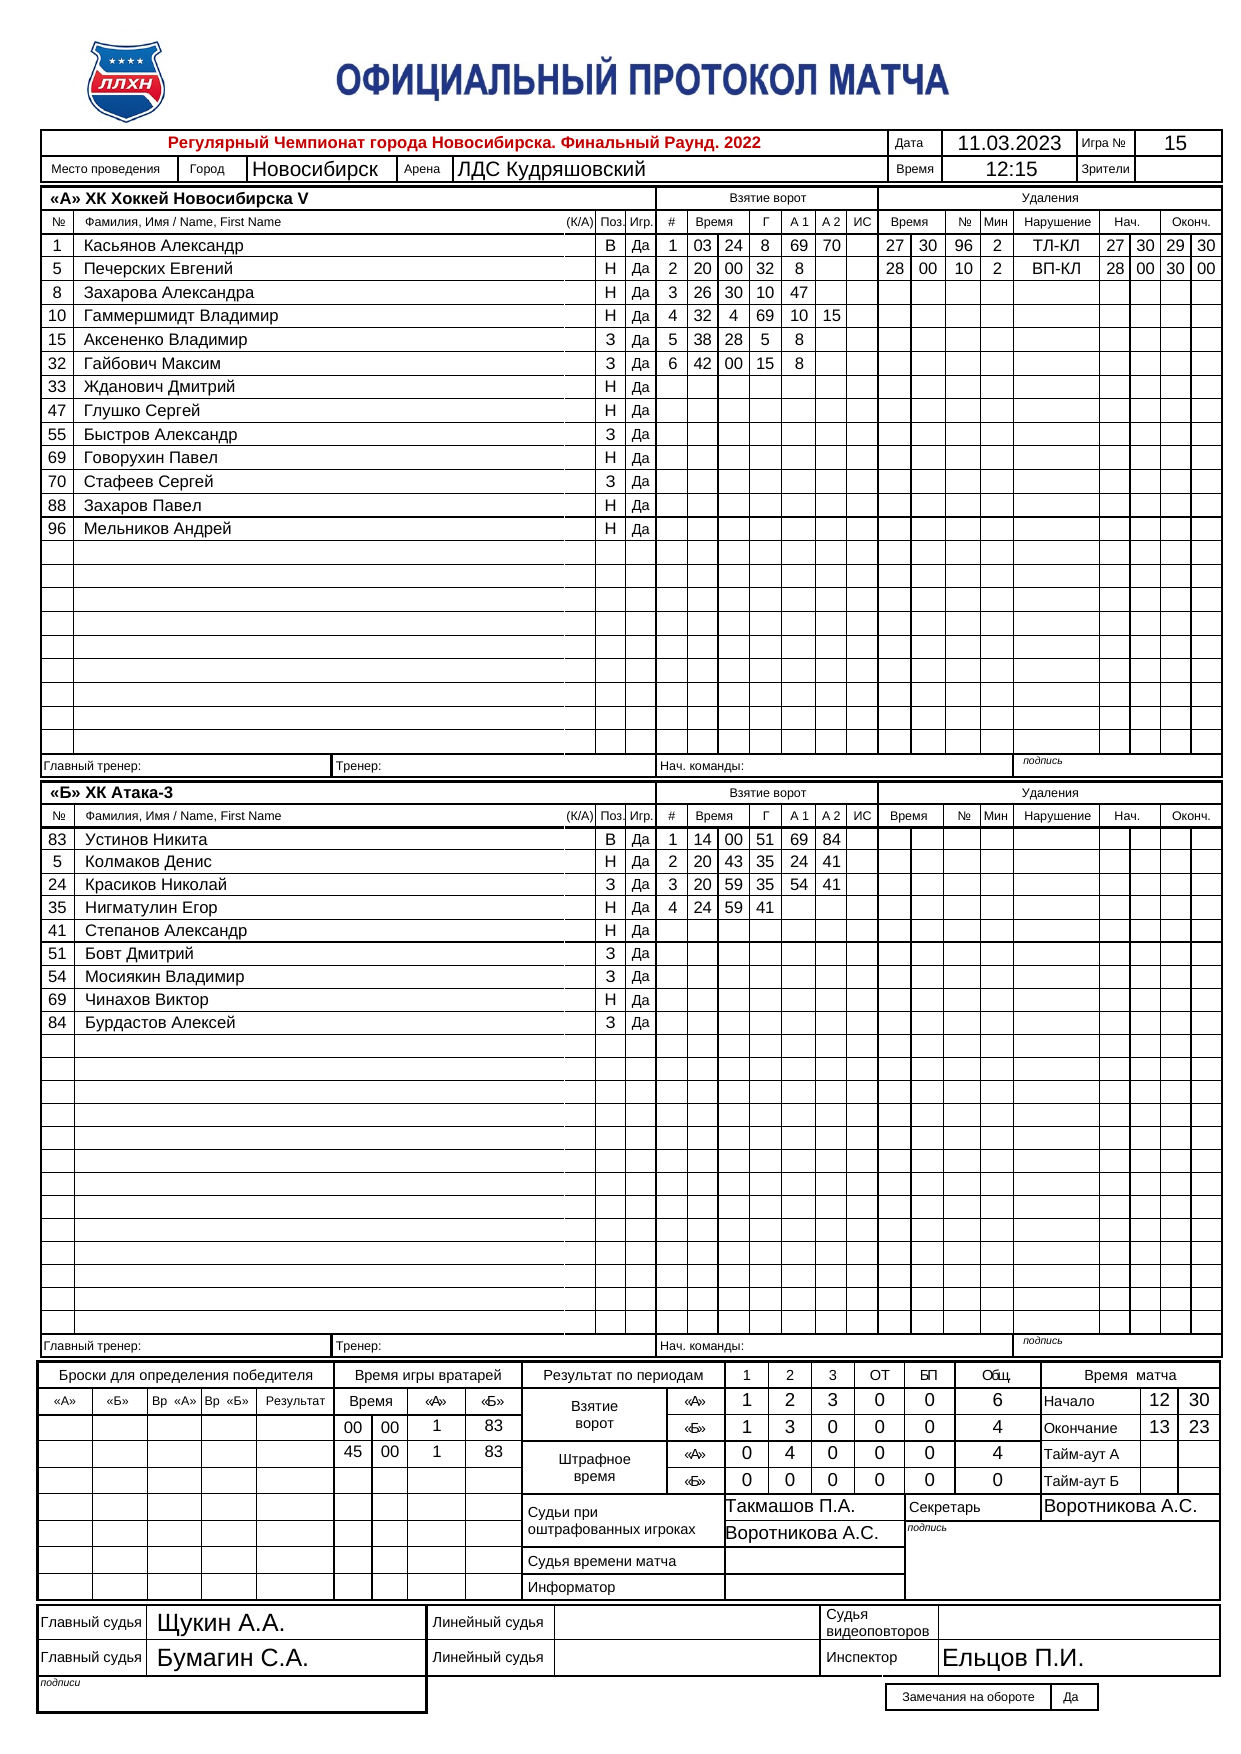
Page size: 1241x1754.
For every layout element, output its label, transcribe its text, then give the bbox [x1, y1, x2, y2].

table_cell 0 [726, 1468, 768, 1493]
table_cell [657, 1012, 687, 1033]
table_cell Н [596, 989, 625, 1011]
table_cell 28 [879, 257, 910, 280]
table_header Результат по периодам [523, 1363, 724, 1387]
table_cell [750, 659, 781, 682]
table_cell [719, 636, 749, 658]
table_cell [1131, 1081, 1160, 1103]
table_cell [42, 1288, 74, 1310]
table_cell [657, 1311, 687, 1333]
table_cell 00 [719, 829, 749, 849]
table_cell [1100, 1127, 1129, 1149]
table_cell 32 [688, 305, 717, 327]
table_cell [202, 1441, 256, 1467]
table_cell [719, 470, 749, 493]
table_cell [946, 588, 980, 611]
table_cell 15 [816, 305, 846, 327]
table_header 3 [812, 1363, 854, 1387]
table_cell [782, 1058, 815, 1079]
table_cell [657, 966, 687, 987]
table_cell [1161, 683, 1190, 706]
table_cell [879, 874, 910, 895]
table_cell 69 [42, 446, 73, 469]
table_cell [1161, 446, 1190, 469]
table_cell [1014, 1081, 1099, 1103]
table_cell [1161, 281, 1190, 303]
table_cell [75, 1127, 564, 1149]
table_cell [1100, 328, 1129, 351]
table_cell [1192, 565, 1221, 587]
table_cell [1100, 518, 1129, 540]
table_cell 47 [782, 281, 815, 303]
table_cell [1100, 399, 1129, 422]
table_cell [782, 683, 815, 706]
table_cell [847, 943, 877, 964]
table_cell [657, 446, 687, 469]
table_cell [565, 1058, 595, 1079]
table_cell [847, 446, 877, 469]
table_cell 4 [657, 896, 687, 918]
table_cell [1161, 1035, 1190, 1057]
table_cell [466, 1574, 521, 1599]
table_cell [42, 1058, 74, 1079]
table_cell 84 [816, 829, 846, 849]
table_cell [1131, 659, 1160, 682]
table_cell 88 [42, 494, 73, 516]
table_cell [74, 588, 564, 611]
table_cell [657, 1242, 687, 1264]
table_cell [719, 966, 749, 987]
table_cell А 2 [816, 805, 846, 826]
table_cell [1192, 659, 1221, 682]
table_cell [42, 683, 73, 706]
table_cell Да [626, 850, 655, 872]
table_cell «А» [39, 1389, 92, 1413]
table_cell [782, 1012, 815, 1033]
table_cell [750, 943, 781, 964]
table_cell 10 [946, 257, 980, 280]
table_cell [42, 1265, 74, 1287]
table_cell 4 [956, 1415, 1040, 1440]
table_cell [626, 1311, 655, 1333]
table_cell [257, 1494, 333, 1520]
table_cell [847, 966, 877, 987]
table_cell [879, 850, 910, 872]
table_cell [688, 612, 717, 634]
table_cell [565, 683, 595, 706]
table_cell [75, 1311, 564, 1333]
table_cell 30 [1131, 235, 1160, 256]
table_cell [816, 612, 846, 634]
table_cell [1161, 966, 1190, 987]
table_cell [657, 565, 687, 587]
table_cell [1192, 989, 1221, 1011]
table_cell [74, 707, 564, 729]
table_cell [657, 1127, 687, 1149]
table_cell Щукин А.А. [147, 1606, 425, 1639]
table_cell [1014, 352, 1099, 374]
table_cell 43 [719, 850, 749, 872]
table_cell [1131, 1173, 1160, 1195]
table_cell В [596, 829, 625, 849]
table_cell 69 [782, 235, 815, 256]
table_cell [596, 1150, 625, 1172]
table_cell [93, 1547, 147, 1573]
table_cell [1161, 659, 1190, 682]
table_cell Жданович Дмитрий [74, 376, 564, 398]
table_cell 24 [719, 235, 749, 256]
table_cell [1192, 943, 1221, 964]
table_cell [750, 518, 781, 540]
table_cell [912, 423, 945, 445]
table_cell «А» [668, 1389, 724, 1413]
table_cell [626, 1127, 655, 1149]
table_cell [981, 1035, 1013, 1057]
table_cell [1100, 1173, 1129, 1195]
table_cell Время [879, 805, 943, 826]
table_cell Оконч. [1161, 211, 1221, 233]
table_cell [626, 1035, 655, 1057]
table_cell [657, 1288, 687, 1310]
table_cell [1014, 850, 1099, 872]
table_cell 33 [42, 376, 73, 398]
table_cell [202, 1574, 256, 1599]
table_cell [626, 707, 655, 729]
table_cell [750, 446, 781, 469]
table_cell [981, 707, 1013, 729]
table_cell 29 [1161, 235, 1190, 256]
table_cell [719, 541, 749, 564]
table_cell [1100, 1219, 1129, 1241]
table_cell [1100, 874, 1129, 895]
table_cell 10 [42, 305, 73, 327]
table_cell Штрафное время [523, 1442, 666, 1493]
table_cell Нигматулин Егор [75, 896, 564, 918]
table_cell [750, 730, 781, 753]
table_cell [1014, 541, 1099, 564]
table_cell [688, 1265, 717, 1287]
table_cell [1192, 588, 1221, 611]
table_cell ТЛ-КЛ [1014, 235, 1099, 256]
table_cell Секретарь [906, 1495, 1040, 1520]
table_cell [1192, 966, 1221, 987]
table_cell [657, 470, 687, 493]
table_cell [750, 494, 781, 516]
table_cell [1131, 989, 1160, 1011]
table_cell № [42, 211, 73, 233]
table_cell Да [626, 235, 655, 256]
table_cell [1100, 1311, 1129, 1333]
table_cell Поз. [596, 805, 625, 826]
table_cell 83 [42, 829, 74, 849]
table_cell [1131, 1104, 1160, 1126]
table_header Замечания на обороте [887, 1685, 1050, 1709]
table_cell [847, 1012, 877, 1033]
table_cell [847, 1288, 877, 1310]
table_cell Г [750, 211, 781, 233]
table_cell [912, 896, 943, 918]
table_cell [847, 376, 877, 398]
table_cell 54 [782, 874, 815, 895]
table_cell [847, 494, 877, 516]
table_cell Да [626, 257, 655, 280]
table_cell 8 [782, 257, 815, 280]
table_cell [565, 588, 595, 611]
table_cell Вр «А» [148, 1389, 201, 1413]
table_cell [1131, 1219, 1160, 1241]
table_cell 00 [719, 352, 749, 374]
table_cell [257, 1521, 333, 1546]
table_cell [148, 1441, 201, 1467]
table_cell [981, 943, 1013, 964]
table_cell [1161, 399, 1190, 422]
table_cell [816, 446, 846, 469]
table_cell [816, 470, 846, 493]
table_header Общ. [956, 1363, 1040, 1387]
table_cell [75, 1173, 564, 1195]
table_cell Захарова Александра [74, 281, 564, 303]
table_cell [1131, 1196, 1160, 1218]
table_cell Стафеев Сергей [74, 470, 564, 493]
table_cell [750, 989, 781, 1011]
table_cell [1131, 352, 1160, 374]
table_cell [202, 1547, 256, 1573]
table_cell [847, 850, 877, 872]
table_cell [1141, 1441, 1177, 1467]
table_cell [1192, 829, 1221, 849]
table_cell [1014, 1035, 1099, 1057]
table_cell [565, 636, 595, 658]
table_cell [816, 541, 846, 564]
table_cell 1 [726, 1389, 768, 1413]
table_cell [782, 730, 815, 753]
table_cell [1131, 1012, 1160, 1033]
table_cell [75, 1081, 564, 1103]
table_cell [719, 1265, 749, 1287]
table_cell [1161, 1311, 1190, 1333]
table_header Удаления [879, 188, 1221, 209]
table_cell [981, 1012, 1013, 1033]
table_cell [596, 541, 625, 564]
table_cell [719, 565, 749, 587]
table_cell [782, 1104, 815, 1126]
table_cell [946, 352, 980, 374]
table_cell [373, 1468, 407, 1493]
table_cell [626, 541, 655, 564]
table_cell [719, 1242, 749, 1264]
table_cell [981, 1265, 1013, 1287]
table_cell [944, 896, 980, 918]
table_cell [946, 305, 980, 327]
table_cell 27 [1100, 235, 1129, 256]
table_cell «Б» [668, 1415, 724, 1440]
table_cell 35 [750, 874, 781, 895]
table_cell [912, 1058, 943, 1079]
table_cell [847, 423, 877, 445]
table_cell [596, 1127, 625, 1149]
table_cell Гаммершмидт Владимир [74, 305, 564, 327]
table_cell [42, 588, 73, 611]
table_cell 35 [42, 896, 74, 918]
table_cell [981, 1219, 1013, 1241]
table_cell [1100, 707, 1129, 729]
table_cell З [596, 423, 625, 445]
table_cell [981, 612, 1013, 634]
table_cell [565, 1012, 595, 1033]
table_cell 83 [466, 1416, 521, 1440]
table_header Взятие ворот [657, 188, 877, 209]
table_cell [782, 470, 815, 493]
table_cell [596, 1196, 625, 1218]
table_cell «А» [408, 1389, 465, 1413]
table_cell [39, 1521, 92, 1546]
table_cell [148, 1521, 201, 1546]
table_cell [75, 1219, 564, 1241]
table_cell [719, 989, 749, 1011]
table_cell Бовт Дмитрий [75, 943, 564, 964]
table_cell 1 [657, 829, 687, 849]
table_cell [912, 636, 945, 658]
table_cell А 1 [782, 805, 815, 826]
table_cell [912, 376, 945, 398]
table_cell Время [688, 805, 749, 826]
table_cell [1014, 874, 1099, 895]
table_cell [944, 829, 980, 849]
table_cell [202, 1416, 256, 1440]
table_cell Тренер: [333, 1335, 655, 1356]
table_cell [816, 707, 846, 729]
table_cell [1131, 328, 1160, 351]
table_cell 0 [905, 1415, 954, 1440]
table_cell [1161, 1012, 1190, 1033]
table_cell [782, 399, 815, 422]
table_cell Н [596, 518, 625, 540]
table_cell 28 [719, 328, 749, 351]
table_cell З [596, 352, 625, 374]
table_cell [1161, 1104, 1190, 1126]
table_cell (К/А) [565, 805, 595, 826]
table_cell 00 [1192, 257, 1221, 280]
table_cell [981, 966, 1013, 987]
table_cell [750, 1219, 781, 1241]
table_cell Главный тренер: [42, 755, 330, 776]
table_cell [565, 896, 595, 918]
table_cell [719, 1219, 749, 1241]
table_cell [879, 966, 910, 987]
table_cell [1100, 1081, 1129, 1103]
table_cell [847, 470, 877, 493]
table_cell [1192, 352, 1221, 374]
table_cell [657, 943, 687, 964]
table_cell [1161, 1219, 1190, 1241]
table_cell [944, 943, 980, 964]
table_cell [782, 446, 815, 469]
table_cell [1131, 896, 1160, 918]
table_cell № [946, 211, 980, 233]
table_cell 1 [408, 1441, 465, 1467]
table_cell [688, 1196, 717, 1218]
table_cell 15 [42, 328, 73, 351]
table_cell [565, 328, 595, 351]
table_cell Время [889, 157, 941, 181]
table_cell [42, 565, 73, 587]
table_cell Нач. [1100, 211, 1160, 233]
table_cell [981, 281, 1013, 303]
table_cell [408, 1574, 465, 1599]
table_cell 32 [42, 352, 73, 374]
table_cell [596, 1219, 625, 1241]
table_cell [879, 683, 910, 706]
table_cell [981, 1288, 1013, 1310]
table_cell [879, 730, 910, 753]
table_cell Линейный судья [428, 1640, 554, 1675]
table_cell [782, 518, 815, 540]
table_cell [912, 1242, 943, 1264]
table_cell [42, 1242, 74, 1264]
table_cell [1014, 281, 1099, 303]
table_cell [565, 399, 595, 422]
table_cell # [657, 805, 687, 826]
table_cell [912, 1104, 943, 1126]
table_cell Ельцов П.И. [939, 1640, 1219, 1675]
table_cell [847, 257, 877, 280]
table_cell Нарушение [1014, 211, 1099, 233]
table_cell 23 [1179, 1415, 1219, 1440]
table_cell [565, 1196, 595, 1218]
table_cell [879, 920, 910, 941]
table_cell [946, 730, 980, 753]
table_cell [879, 1311, 910, 1333]
table_cell [944, 1035, 980, 1057]
table_cell 03 [688, 235, 717, 256]
table_cell [879, 943, 910, 964]
table_cell [148, 1494, 201, 1520]
table_cell [847, 565, 877, 587]
table_cell [847, 1104, 877, 1126]
table_cell [750, 1150, 781, 1172]
table_cell [879, 659, 910, 682]
table_cell ВП-КЛ [1014, 257, 1099, 280]
table_cell [981, 1081, 1013, 1103]
table_cell [719, 707, 749, 729]
table_cell [1131, 565, 1160, 587]
table_cell [1100, 423, 1129, 445]
table_cell [912, 1173, 943, 1195]
table_cell [42, 707, 73, 729]
table_cell А 1 [782, 211, 815, 233]
table_cell [39, 1547, 92, 1573]
table_cell [750, 423, 781, 445]
table_cell [1161, 1242, 1190, 1264]
table_cell [657, 588, 687, 611]
table_header 15 [1136, 131, 1221, 155]
table_cell [596, 636, 625, 658]
table_cell [816, 1035, 846, 1057]
table_cell [42, 541, 73, 564]
table_cell [565, 850, 595, 872]
table_cell [42, 659, 73, 682]
table_cell [912, 1288, 943, 1310]
table_cell [657, 1104, 687, 1126]
table_cell [1161, 896, 1190, 918]
table_cell [596, 588, 625, 611]
table_cell 41 [816, 850, 846, 872]
table_cell [1161, 829, 1190, 849]
table_cell [847, 1081, 877, 1103]
table_cell 0 [855, 1389, 904, 1413]
table_cell [1161, 588, 1190, 611]
table_cell ИС [847, 805, 877, 826]
table_cell [1192, 541, 1221, 564]
table_cell [912, 1127, 943, 1149]
table_cell [879, 518, 910, 540]
table_cell [946, 541, 980, 564]
table_cell [879, 1150, 910, 1172]
table_cell Н [596, 494, 625, 516]
table_cell [782, 1219, 815, 1241]
table_cell [74, 612, 564, 634]
table_cell [981, 850, 1013, 872]
table_cell [657, 636, 687, 658]
table_cell [555, 1606, 819, 1639]
table_cell [688, 659, 717, 682]
table_cell Время [879, 211, 945, 233]
table_cell [1100, 1196, 1129, 1218]
table_cell [1100, 896, 1129, 918]
table_cell 5 [657, 328, 687, 351]
table_cell [944, 1081, 980, 1103]
table_cell [782, 1242, 815, 1264]
table_cell Г [750, 805, 781, 826]
table_cell [847, 305, 877, 327]
table_cell [1192, 1012, 1221, 1033]
table_cell [750, 565, 781, 587]
table_cell [1192, 518, 1221, 540]
table_cell [1100, 1104, 1129, 1126]
table_cell [408, 1547, 465, 1573]
table_cell [879, 305, 910, 327]
table_cell 00 [335, 1416, 371, 1440]
table_cell [816, 565, 846, 587]
table_cell Судья времени матча [523, 1548, 724, 1573]
table_cell 20 [688, 874, 717, 895]
table_cell Город [179, 157, 246, 181]
table_cell [1100, 1242, 1129, 1264]
table_cell [981, 874, 1013, 895]
table_cell [750, 399, 781, 422]
table_cell [688, 518, 717, 540]
table_cell [657, 1081, 687, 1103]
table_cell 20 [688, 257, 717, 280]
table_cell [816, 1173, 846, 1195]
table_header «Б» ХК Атака-3 [42, 783, 655, 803]
table_cell [657, 659, 687, 682]
table_cell [688, 1219, 717, 1241]
table_cell [1161, 943, 1190, 964]
table_cell [944, 920, 980, 941]
table_cell [912, 352, 945, 374]
table_cell Время [335, 1389, 407, 1413]
table_cell [1014, 612, 1099, 634]
table_cell [1131, 423, 1160, 445]
table_cell [981, 989, 1013, 1011]
table_cell [1161, 920, 1190, 941]
table_cell [879, 541, 910, 564]
table_cell [1131, 1311, 1160, 1333]
table_cell З [596, 943, 625, 964]
table_cell [912, 328, 945, 351]
table_cell [981, 829, 1013, 849]
table_cell Новосибирск [248, 157, 396, 181]
table_header БП [905, 1363, 954, 1387]
table_cell [944, 1242, 980, 1264]
table_cell 0 [812, 1468, 854, 1493]
table_cell [74, 541, 564, 564]
table_cell [879, 1012, 910, 1033]
table_cell [719, 1288, 749, 1310]
table_cell [1192, 281, 1221, 303]
table_cell Да [626, 494, 655, 516]
table_cell № [42, 805, 74, 826]
table_cell [75, 1196, 564, 1218]
table_cell [93, 1494, 147, 1520]
table_cell 83 [466, 1441, 521, 1467]
table_cell [719, 494, 749, 516]
table_cell 1 [42, 235, 73, 256]
table_cell [912, 565, 945, 587]
table_cell [750, 612, 781, 634]
table_cell [657, 518, 687, 540]
table_cell [981, 683, 1013, 706]
table_cell [1192, 399, 1221, 422]
table_cell [1014, 989, 1099, 1011]
table_cell [1161, 1150, 1190, 1172]
table_cell [1161, 612, 1190, 634]
table_cell [657, 1219, 687, 1241]
table_cell [879, 1035, 910, 1057]
table_cell [1014, 588, 1099, 611]
table_cell [1131, 920, 1160, 941]
table_cell Да [626, 989, 655, 1011]
table_cell [626, 612, 655, 634]
table_cell [1192, 494, 1221, 516]
table_cell [719, 1081, 749, 1103]
table_cell Результат [257, 1389, 333, 1413]
table_cell [944, 1012, 980, 1033]
table_cell [1192, 423, 1221, 445]
table_cell [408, 1521, 465, 1546]
table_cell Мин [981, 805, 1013, 826]
table_cell [782, 588, 815, 611]
table_cell [1014, 920, 1099, 941]
table_cell [688, 1173, 717, 1195]
table_cell [847, 989, 877, 1011]
table_cell [719, 588, 749, 611]
table_cell [1161, 1127, 1190, 1149]
table_cell [1131, 1265, 1160, 1287]
table_cell [816, 1219, 846, 1241]
table_header Время игры вратарей [335, 1363, 521, 1387]
table_cell [1131, 1288, 1160, 1310]
table_cell [373, 1547, 407, 1573]
table_cell [657, 376, 687, 398]
table_cell [750, 683, 781, 706]
table_cell [981, 730, 1013, 753]
table_cell 59 [719, 874, 749, 895]
table_cell [847, 659, 877, 682]
table_cell [39, 1574, 92, 1599]
table_cell 41 [816, 874, 846, 895]
table_cell Линейный судья [428, 1606, 554, 1639]
table_cell [750, 470, 781, 493]
table_cell З [596, 328, 625, 351]
table_cell [750, 1242, 781, 1264]
table_cell [1099, 1682, 1220, 1711]
table_cell [42, 1081, 74, 1103]
table_cell [596, 1288, 625, 1310]
table_cell Да [626, 328, 655, 351]
table_cell [1014, 1173, 1099, 1195]
table_cell [688, 494, 717, 516]
table_cell [847, 829, 877, 849]
table_cell 2 [769, 1389, 811, 1413]
table_cell Н [596, 399, 625, 422]
table_cell Воротникова А.С. [726, 1521, 904, 1546]
table_cell [1161, 1265, 1190, 1287]
table_cell [750, 541, 781, 564]
table_cell [1100, 305, 1129, 327]
table_cell [750, 1058, 781, 1079]
table_cell [1131, 730, 1160, 753]
table_cell Устинов Никита [75, 829, 564, 849]
table_cell [626, 636, 655, 658]
table_cell [981, 376, 1013, 398]
table_cell [879, 423, 910, 445]
table_cell [750, 1035, 781, 1057]
table_cell [782, 1196, 815, 1218]
table_cell А 2 [816, 211, 846, 233]
table_cell [1192, 1058, 1221, 1079]
table_cell [657, 1173, 687, 1195]
table_cell [912, 1196, 943, 1218]
table_cell 69 [750, 305, 781, 327]
table_header Игра № [1078, 131, 1134, 155]
table_cell [1161, 305, 1190, 327]
table_cell [1014, 376, 1099, 398]
table_cell [1161, 541, 1190, 564]
table_cell [688, 1150, 717, 1172]
table_cell [74, 730, 564, 753]
table_cell Место проведения [42, 157, 177, 181]
table_cell [847, 707, 877, 729]
table_cell [657, 1150, 687, 1172]
table_cell [1131, 399, 1160, 422]
table_cell [626, 1196, 655, 1218]
table_cell [565, 1081, 595, 1103]
table_cell [1014, 305, 1099, 327]
table_cell [1131, 874, 1160, 895]
table_cell [688, 399, 717, 422]
table_cell [1100, 612, 1129, 634]
table_cell ИС [847, 211, 877, 233]
table_cell [1192, 1219, 1221, 1241]
table_cell [565, 943, 595, 964]
table_cell [565, 1127, 595, 1149]
table_cell [1192, 920, 1221, 941]
table_cell [1192, 1265, 1221, 1287]
table_cell [1161, 1173, 1190, 1195]
table_cell [816, 376, 846, 398]
table_cell ЛДС Кудряшовский [454, 157, 887, 181]
table_cell Н [596, 920, 625, 941]
table_cell [944, 1265, 980, 1287]
table_cell [42, 1196, 74, 1218]
table_cell Судья видеоповторов [821, 1606, 938, 1639]
table_cell [565, 1288, 595, 1310]
table_cell [565, 281, 595, 303]
table_cell [1192, 1150, 1221, 1172]
table_cell Чинахов Виктор [75, 989, 564, 1011]
table_cell Касьянов Александр [74, 235, 564, 256]
table_cell [565, 989, 595, 1011]
table_cell [816, 1127, 846, 1149]
table_cell [1161, 707, 1190, 729]
table_cell Мосиякин Владимир [75, 966, 564, 987]
table_header Удаления [879, 783, 1221, 803]
table_cell [596, 1265, 625, 1287]
table_cell Окончание [1042, 1415, 1140, 1440]
table_cell [596, 612, 625, 634]
table_cell [1014, 494, 1099, 516]
table_cell Н [596, 446, 625, 469]
table_cell 0 [905, 1468, 954, 1493]
table_cell [847, 636, 877, 658]
table_cell Мин [981, 211, 1013, 233]
table_cell [1100, 1288, 1129, 1310]
table_cell [42, 1104, 74, 1126]
table_cell [879, 494, 910, 516]
table_cell [816, 966, 846, 987]
table_cell [816, 920, 846, 941]
table_cell [148, 1574, 201, 1599]
table_cell [944, 1219, 980, 1241]
table_cell [1192, 730, 1221, 753]
table_cell [719, 659, 749, 682]
table_cell [847, 1173, 877, 1195]
table_cell [981, 446, 1013, 469]
table_cell [565, 541, 595, 564]
table_cell [879, 1173, 910, 1195]
table_cell Игр. [626, 805, 655, 826]
table_cell [782, 943, 815, 964]
table_cell [1014, 423, 1099, 445]
table_cell 96 [42, 518, 73, 540]
table_cell [1192, 1173, 1221, 1195]
table_cell [719, 920, 749, 941]
table_cell [879, 352, 910, 374]
table_cell [42, 1035, 74, 1057]
table_cell [1131, 1242, 1160, 1264]
table_cell Судьи при оштрафованных игроках [523, 1495, 724, 1546]
table_cell [946, 659, 980, 682]
table_cell [688, 636, 717, 658]
table_cell [596, 683, 625, 706]
table_cell [93, 1468, 147, 1493]
table_cell [688, 1311, 717, 1333]
table_cell [373, 1574, 407, 1599]
table_cell 10 [782, 305, 815, 327]
table_cell Нач. команды: [657, 1335, 1012, 1356]
table_cell [981, 1104, 1013, 1126]
table_cell (К/А) [565, 211, 595, 233]
table_cell 38 [688, 328, 717, 351]
table_cell [1100, 829, 1129, 849]
table_cell [42, 1150, 74, 1172]
table_cell [726, 1575, 904, 1599]
table_cell [202, 1521, 256, 1546]
table_cell [847, 281, 877, 303]
table_cell [782, 612, 815, 634]
table_cell [944, 1288, 980, 1310]
table_cell Нач. [1100, 805, 1160, 826]
table_cell [944, 850, 980, 872]
table_header Дата [889, 131, 941, 155]
table_cell 0 [726, 1442, 768, 1467]
table_cell 35 [750, 850, 781, 872]
table_cell [946, 376, 980, 398]
table_cell [1192, 1104, 1221, 1126]
table_cell [750, 920, 781, 941]
table_cell Главный судья [39, 1606, 146, 1639]
table_cell Нач. команды: [657, 755, 1012, 776]
table_cell [879, 588, 910, 611]
table_cell 14 [688, 829, 717, 849]
table_cell [719, 446, 749, 469]
table_cell 3 [769, 1415, 811, 1440]
table_cell [981, 920, 1013, 941]
table_cell Да [626, 874, 655, 895]
table_cell [1161, 850, 1190, 872]
table_cell 00 [373, 1441, 407, 1467]
table_cell [879, 829, 910, 849]
table_cell [75, 1288, 564, 1310]
table_cell [42, 1311, 74, 1333]
table_cell [1100, 943, 1129, 964]
table_cell [42, 1219, 74, 1241]
table_cell [847, 352, 877, 374]
table_cell [847, 1219, 877, 1241]
table_cell 6 [657, 352, 687, 374]
table_cell Да [626, 446, 655, 469]
table_cell [946, 683, 980, 706]
table_cell 30 [1179, 1389, 1219, 1413]
table_cell [816, 518, 846, 540]
table_cell Да [626, 943, 655, 964]
table_cell [657, 683, 687, 706]
table_header 2 [769, 1363, 811, 1387]
table_cell [719, 1035, 749, 1057]
table_cell [1161, 470, 1190, 493]
table_cell [912, 659, 945, 682]
table_cell [782, 1035, 815, 1057]
table_cell [1192, 470, 1221, 493]
table_cell 2 [981, 257, 1013, 280]
table_cell [626, 1219, 655, 1241]
table_cell [1161, 1196, 1190, 1218]
table_cell [657, 920, 687, 941]
table_cell [565, 1173, 595, 1195]
table_cell [626, 1104, 655, 1126]
table_cell 27 [879, 235, 910, 256]
table_cell [75, 1242, 564, 1264]
table_header ОТ [855, 1363, 904, 1387]
table_cell [750, 1104, 781, 1126]
table_header Да [1052, 1685, 1097, 1709]
table_cell Красиков Николай [75, 874, 564, 895]
table_cell [626, 683, 655, 706]
table_cell [719, 1012, 749, 1033]
table_cell [466, 1547, 521, 1573]
table_cell [750, 1081, 781, 1103]
table_cell [42, 1127, 74, 1149]
table_cell [981, 1196, 1013, 1218]
table_cell 10 [750, 281, 781, 303]
table_cell [912, 305, 945, 327]
table_cell 24 [782, 850, 815, 872]
table_cell [1100, 1035, 1129, 1057]
table_cell [1100, 446, 1129, 469]
table_cell [946, 612, 980, 634]
table_cell 4 [769, 1442, 811, 1467]
table_cell [688, 1127, 717, 1149]
table_cell 8 [42, 281, 73, 303]
table_cell [847, 541, 877, 564]
table_cell [1192, 612, 1221, 634]
table_cell [148, 1468, 201, 1493]
table_cell [912, 683, 945, 706]
table_cell [1014, 829, 1099, 849]
table_cell [657, 730, 687, 753]
table_cell [1131, 281, 1160, 303]
table_cell [879, 1196, 910, 1218]
table_cell [688, 565, 717, 587]
table_cell [816, 659, 846, 682]
table_cell [335, 1521, 371, 1546]
table_cell [1014, 328, 1099, 351]
table_cell [981, 659, 1013, 682]
table_cell [719, 376, 749, 398]
table_cell [912, 446, 945, 469]
table_cell [626, 1265, 655, 1287]
table_cell [719, 1127, 749, 1149]
table_cell [688, 446, 717, 469]
table_cell [912, 730, 945, 753]
table_cell [847, 1265, 877, 1287]
table_cell 0 [855, 1442, 904, 1467]
table_cell З [596, 966, 625, 987]
table_cell [1014, 1242, 1099, 1264]
table_cell Н [596, 850, 625, 872]
table_cell [565, 829, 595, 849]
table_cell [782, 659, 815, 682]
table_cell [944, 1173, 980, 1195]
table_cell [626, 1242, 655, 1264]
table_cell [944, 1127, 980, 1149]
table_cell [1014, 446, 1099, 469]
table_cell [750, 1288, 781, 1310]
table_cell [750, 636, 781, 658]
table_cell [946, 636, 980, 658]
table_cell 00 [1131, 257, 1160, 280]
table_cell Фамилия, Имя / Name, First Name [75, 805, 565, 826]
table_cell [335, 1494, 371, 1520]
table_cell подпись [906, 1522, 1219, 1599]
table_cell Говорухин Павел [74, 446, 564, 469]
table_cell [1014, 399, 1099, 422]
table_cell [657, 1058, 687, 1079]
table_cell [565, 707, 595, 729]
table_cell [847, 1311, 877, 1333]
table_cell [912, 494, 945, 516]
table_cell [879, 1265, 910, 1287]
table_cell 41 [750, 896, 781, 918]
table_cell [565, 257, 595, 280]
table_cell [782, 966, 815, 987]
table_cell [428, 1677, 882, 1711]
table_cell [1100, 659, 1129, 682]
table_cell [912, 989, 943, 1011]
table_cell [1192, 707, 1221, 729]
table_cell [657, 1265, 687, 1287]
table_cell [1100, 352, 1129, 374]
table_cell [1014, 1150, 1099, 1172]
table_cell [816, 257, 846, 280]
table_cell [1100, 541, 1129, 564]
table_cell [944, 1058, 980, 1079]
table_cell [1014, 943, 1099, 964]
table_cell [816, 399, 846, 422]
table_cell [42, 612, 73, 634]
table_cell [719, 399, 749, 422]
table_cell [257, 1547, 333, 1573]
table_cell 24 [42, 874, 74, 895]
table_cell Зрители [1078, 157, 1134, 181]
table_cell [750, 1127, 781, 1149]
table_cell [1014, 1058, 1099, 1079]
table_cell [1131, 707, 1160, 729]
table_cell [1014, 1012, 1099, 1033]
table_cell 5 [750, 328, 781, 351]
table_cell 4 [956, 1442, 1040, 1467]
table_cell [782, 541, 815, 564]
table_cell 15 [750, 352, 781, 374]
table_cell [912, 1219, 943, 1241]
table_cell 30 [912, 235, 945, 256]
table_cell 51 [750, 829, 781, 849]
table_cell [565, 494, 595, 516]
table_cell [1161, 989, 1190, 1011]
table_cell [1014, 565, 1099, 587]
table_cell [946, 518, 980, 540]
table_cell [1100, 966, 1129, 987]
table_cell [74, 636, 564, 658]
table_cell [565, 1150, 595, 1172]
table_cell [726, 1548, 904, 1573]
table_cell [879, 896, 910, 918]
table_cell [75, 1035, 564, 1057]
table_cell [1161, 376, 1190, 398]
table_cell [1014, 1288, 1099, 1310]
table_cell Взятие ворот [523, 1389, 666, 1440]
table_cell [946, 707, 980, 729]
table_cell [847, 730, 877, 753]
table_cell [1161, 874, 1190, 895]
table_cell [879, 399, 910, 422]
table_cell [565, 659, 595, 682]
table_cell [816, 989, 846, 1011]
table_cell Да [626, 966, 655, 987]
table_cell подпись [1014, 1335, 1221, 1356]
table_cell [688, 730, 717, 753]
table_cell [912, 541, 945, 564]
table_cell Бумагин С.А. [147, 1640, 425, 1675]
table_cell [1014, 1104, 1099, 1126]
table_cell 8 [750, 235, 781, 256]
table_cell [981, 1311, 1013, 1333]
table_cell [565, 352, 595, 374]
table_cell [912, 1035, 943, 1057]
table_cell [816, 328, 846, 351]
table_cell [657, 1196, 687, 1218]
table_cell [408, 1494, 465, 1520]
table_cell [565, 423, 595, 445]
table_cell подписи [39, 1677, 425, 1711]
table_cell № [944, 805, 980, 826]
table_cell Печерских Евгений [74, 257, 564, 280]
table_cell 96 [946, 235, 980, 256]
table_cell [1100, 850, 1129, 872]
table_cell [1192, 1311, 1221, 1333]
table_cell [1131, 494, 1160, 516]
table_cell [944, 1196, 980, 1218]
table_cell 69 [782, 829, 815, 849]
table_cell [657, 1035, 687, 1057]
table_cell [1131, 470, 1160, 493]
table_cell [1100, 1265, 1129, 1287]
table_cell [981, 518, 1013, 540]
table_cell [816, 352, 846, 374]
table_cell [883, 1677, 1220, 1681]
table_cell 47 [42, 399, 73, 422]
table_cell З [596, 470, 625, 493]
table_cell 70 [42, 470, 73, 493]
table_cell [847, 1196, 877, 1218]
table_cell [1131, 376, 1160, 398]
table_cell [847, 235, 877, 256]
table_cell 3 [657, 874, 687, 895]
table_cell [879, 989, 910, 1011]
table_cell [1161, 328, 1190, 351]
table_cell Нарушение [1014, 805, 1099, 826]
table_cell [1014, 1265, 1099, 1287]
table_cell 30 [1161, 257, 1190, 280]
table_cell Тайм-аут А [1042, 1441, 1140, 1467]
table_cell [981, 399, 1013, 422]
table_cell [93, 1574, 147, 1599]
table_cell [688, 707, 717, 729]
table_cell [1100, 730, 1129, 753]
table_cell [847, 399, 877, 422]
table_cell [1192, 874, 1221, 895]
table_cell [847, 612, 877, 634]
table_cell Глушко Сергей [74, 399, 564, 422]
table_cell [1131, 943, 1160, 964]
table_cell [981, 588, 1013, 611]
table_cell 84 [42, 1012, 74, 1033]
table_cell [688, 541, 717, 564]
table_cell [1161, 518, 1190, 540]
table_cell [75, 1058, 564, 1079]
table_cell Да [626, 896, 655, 918]
table_cell [981, 352, 1013, 374]
table_cell [1100, 376, 1129, 398]
table_cell [719, 518, 749, 540]
table_cell [1131, 683, 1160, 706]
table_cell [782, 1311, 815, 1333]
table_cell [782, 1081, 815, 1103]
table_cell [816, 1242, 846, 1264]
table_cell [565, 518, 595, 540]
table_cell [596, 1081, 625, 1103]
table_cell [626, 1150, 655, 1172]
table_cell [1192, 636, 1221, 658]
table_cell 24 [688, 896, 717, 918]
table_cell [981, 541, 1013, 564]
table_cell [879, 1242, 910, 1264]
table_cell [879, 1219, 910, 1241]
table_cell [565, 730, 595, 753]
table_cell Н [596, 281, 625, 303]
table_cell [912, 588, 945, 611]
table_cell [1100, 1058, 1129, 1079]
table_cell [1161, 565, 1190, 587]
table_cell 0 [905, 1389, 954, 1413]
table_cell [879, 1104, 910, 1126]
table_cell [1100, 565, 1129, 587]
table_header 11.03.2023 [943, 131, 1076, 155]
table_cell [1100, 494, 1129, 516]
table_cell З [596, 1012, 625, 1033]
table_cell 0 [769, 1468, 811, 1493]
table_cell [981, 896, 1013, 918]
table_cell [688, 1081, 717, 1103]
table_cell Н [596, 376, 625, 398]
table_cell [1192, 305, 1221, 327]
table_cell [912, 850, 943, 872]
table_cell [1161, 1288, 1190, 1310]
table_cell [912, 943, 943, 964]
table_cell [565, 1265, 595, 1287]
table_cell [1014, 966, 1099, 987]
table_cell [1131, 850, 1160, 872]
table_header Регулярный Чемпионат города Новосибирска. Финальный Раунд. 2022 [42, 131, 887, 155]
table_cell [1192, 1127, 1221, 1149]
table_cell [981, 1058, 1013, 1079]
table_cell [565, 966, 595, 987]
table_cell [596, 1173, 625, 1195]
table_cell [42, 730, 73, 753]
table_cell [335, 1468, 371, 1493]
table_cell [879, 636, 910, 658]
table_cell Тренер: [333, 755, 655, 776]
table_cell 32 [750, 257, 781, 280]
table_cell [596, 659, 625, 682]
table_cell [1014, 636, 1099, 658]
table_cell [626, 1058, 655, 1079]
table_cell [1014, 730, 1099, 753]
table_cell 0 [855, 1415, 904, 1440]
table_cell 30 [719, 281, 749, 303]
table_cell 3 [657, 281, 687, 303]
table_cell [912, 281, 945, 303]
table_cell [847, 1058, 877, 1079]
table_cell [946, 494, 980, 516]
table_cell [719, 1196, 749, 1218]
table_cell [879, 565, 910, 587]
table_cell [816, 588, 846, 611]
table_cell Да [626, 376, 655, 398]
table_cell [981, 1173, 1013, 1195]
table_cell 12 [1141, 1389, 1177, 1413]
table_cell [879, 328, 910, 351]
table_cell [1192, 1081, 1221, 1103]
table_cell [565, 1104, 595, 1126]
table_cell [1136, 157, 1221, 181]
table_cell подпись [1014, 755, 1221, 776]
table_cell [626, 1288, 655, 1310]
table_cell 8 [782, 352, 815, 374]
table_cell [75, 1104, 564, 1126]
table_cell [1100, 588, 1129, 611]
table_cell [847, 518, 877, 540]
table_cell [912, 966, 943, 987]
table_cell [565, 470, 595, 493]
table_cell [1161, 494, 1190, 516]
table_cell 4 [719, 305, 749, 327]
table_cell [1131, 612, 1160, 634]
table_cell [93, 1521, 147, 1546]
table_cell [1179, 1441, 1219, 1467]
table_cell [816, 1265, 846, 1287]
table_cell [1100, 989, 1129, 1011]
table_cell 1 [726, 1415, 768, 1440]
table_cell [1014, 1127, 1099, 1149]
table_cell [847, 1035, 877, 1057]
table_cell [1131, 1127, 1160, 1149]
table_cell Да [626, 399, 655, 422]
table_cell [719, 730, 749, 753]
table_cell [847, 920, 877, 941]
table_cell 13 [1141, 1415, 1177, 1440]
table_cell [596, 1242, 625, 1264]
table_cell Захаров Павел [74, 494, 564, 516]
table_cell 00 [719, 257, 749, 280]
table_cell [782, 423, 815, 445]
table_cell [1192, 1242, 1221, 1264]
table_cell [939, 1606, 1219, 1639]
table_cell [946, 399, 980, 422]
table_cell [1100, 920, 1129, 941]
table_cell 45 [335, 1441, 371, 1467]
table_cell [847, 328, 877, 351]
table_cell Вр «Б» [202, 1389, 256, 1413]
table_cell [596, 1058, 625, 1079]
table_cell [373, 1494, 407, 1520]
table_cell [750, 1012, 781, 1033]
table_cell [75, 1150, 564, 1172]
table_cell [39, 1468, 92, 1493]
table_cell [782, 1127, 815, 1149]
table_cell [1014, 1196, 1099, 1218]
table_cell «Б» [668, 1468, 724, 1493]
table_cell Информатор [523, 1575, 724, 1599]
table_cell [148, 1416, 201, 1440]
table_cell [1161, 636, 1190, 658]
table_cell [816, 1196, 846, 1218]
table_cell [750, 588, 781, 611]
table_cell [466, 1494, 521, 1520]
table_cell [75, 1265, 564, 1287]
table_cell [981, 305, 1013, 327]
table_cell [750, 1265, 781, 1287]
table_cell [879, 281, 910, 303]
table_cell Поз. [596, 211, 625, 233]
table_cell 00 [912, 257, 945, 280]
table_cell [879, 612, 910, 634]
table_cell Да [626, 920, 655, 941]
table_cell [912, 1265, 943, 1287]
table_cell [981, 1127, 1013, 1149]
table_cell Н [596, 896, 625, 918]
table_cell [688, 989, 717, 1011]
table_cell 0 [855, 1468, 904, 1493]
table_cell [1014, 707, 1099, 729]
table_cell [1100, 470, 1129, 493]
table_cell [879, 1127, 910, 1149]
table_cell [1161, 1081, 1190, 1103]
table_cell [688, 966, 717, 987]
table_cell [1100, 1150, 1129, 1172]
table_cell Да [626, 281, 655, 303]
table_cell 0 [956, 1468, 1040, 1493]
table_cell [408, 1468, 465, 1493]
table_cell [847, 1150, 877, 1172]
table_cell [912, 470, 945, 493]
table_cell [657, 494, 687, 516]
table_cell [39, 1416, 92, 1440]
table_cell [750, 707, 781, 729]
table_cell Колмаков Денис [75, 850, 564, 872]
table_cell [782, 920, 815, 941]
table_cell [1192, 1288, 1221, 1310]
table_cell [596, 1104, 625, 1126]
table_cell «Б » [466, 1389, 521, 1413]
table_cell [688, 423, 717, 445]
table_cell Бурдастов Алексей [75, 1012, 564, 1033]
table_cell [750, 1311, 781, 1333]
table_cell [1131, 518, 1160, 540]
table_cell [1192, 1035, 1221, 1057]
table_cell [719, 683, 749, 706]
table_cell [39, 1494, 92, 1520]
table_cell [879, 376, 910, 398]
table_cell Гайбович Максим [74, 352, 564, 374]
table_cell [565, 1035, 595, 1057]
table_cell [981, 328, 1013, 351]
table_cell [688, 1242, 717, 1264]
table_cell [782, 565, 815, 587]
table_cell [879, 446, 910, 469]
table_cell [847, 874, 877, 895]
table_cell 30 [1192, 235, 1221, 256]
table_cell [816, 1104, 846, 1126]
table_cell [782, 1265, 815, 1287]
table_cell [565, 376, 595, 398]
table_cell [565, 1219, 595, 1241]
table_cell Да [626, 352, 655, 374]
table_cell 1 [408, 1416, 465, 1440]
table_cell [816, 636, 846, 658]
table_cell [1192, 376, 1221, 398]
table_cell 2 [657, 257, 687, 280]
table_cell [981, 470, 1013, 493]
table_cell [1131, 966, 1160, 987]
table_cell [1100, 636, 1129, 658]
table_cell 26 [688, 281, 717, 303]
table_cell Аксененко Владимир [74, 328, 564, 351]
table_cell [847, 1127, 877, 1149]
table_cell [719, 1104, 749, 1126]
table_cell [782, 896, 815, 918]
table_cell [1131, 1058, 1160, 1079]
table_cell [782, 494, 815, 516]
table_cell [39, 1441, 92, 1467]
table_cell Начало [1042, 1389, 1140, 1413]
table_cell [944, 1104, 980, 1126]
table_cell 28 [1100, 257, 1129, 280]
table_cell [912, 707, 945, 729]
table_cell [657, 612, 687, 634]
table_cell [816, 1081, 846, 1103]
table_cell [565, 874, 595, 895]
table_cell [257, 1574, 333, 1599]
table_cell [816, 494, 846, 516]
table_cell [1192, 896, 1221, 918]
table_cell [688, 1104, 717, 1126]
table_cell 70 [816, 235, 846, 256]
table_cell [912, 874, 943, 895]
table_cell 0 [812, 1442, 854, 1467]
table_cell [816, 1150, 846, 1172]
table_cell [879, 707, 910, 729]
table_cell [565, 565, 595, 587]
table_cell [93, 1441, 147, 1467]
table_cell [42, 1173, 74, 1195]
table_cell [912, 399, 945, 422]
table_cell [1100, 1012, 1129, 1033]
table_cell 0 [905, 1442, 954, 1467]
table_header Броски для определения победителя [39, 1363, 333, 1387]
table_cell 8 [782, 328, 815, 351]
table_cell [657, 989, 687, 1011]
picture [5, 28, 1179, 129]
table_header «А» ХК Хоккей Новосибирска V [42, 188, 655, 209]
table_cell [912, 1150, 943, 1172]
table_cell [688, 1035, 717, 1057]
table_cell [750, 1196, 781, 1218]
table_cell [750, 376, 781, 398]
table_cell [373, 1521, 407, 1546]
table_cell [74, 683, 564, 706]
table_cell [944, 966, 980, 987]
table_cell [565, 305, 595, 327]
table_cell [1141, 1468, 1177, 1493]
table_cell [944, 874, 980, 895]
table_cell [1192, 446, 1221, 469]
table_cell [981, 565, 1013, 587]
table_cell [1192, 328, 1221, 351]
table_cell 2 [657, 850, 687, 872]
table_cell [912, 518, 945, 540]
table_cell # [657, 211, 687, 233]
table_cell [1131, 588, 1160, 611]
table_cell [1014, 470, 1099, 493]
table_cell [596, 1311, 625, 1333]
table_cell Да [626, 1012, 655, 1033]
table_cell [1131, 1035, 1160, 1057]
table_cell [782, 376, 815, 398]
table_cell [335, 1574, 371, 1599]
table_cell [1131, 541, 1160, 564]
table_cell 1 [657, 235, 687, 256]
table_cell Тайм-аут Б [1042, 1468, 1140, 1493]
table_cell 69 [42, 989, 74, 1011]
table_cell [565, 235, 595, 256]
table_cell [782, 636, 815, 658]
table_cell [596, 565, 625, 587]
table_cell [1014, 1219, 1099, 1241]
table_cell [1192, 1196, 1221, 1218]
table_cell [657, 707, 687, 729]
table_cell [565, 1242, 595, 1264]
table_cell Фамилия, Имя / Name, First Name [74, 211, 565, 233]
table_cell [981, 636, 1013, 658]
table_cell Н [596, 305, 625, 327]
table_cell [816, 423, 846, 445]
table_cell [1161, 1058, 1190, 1079]
table_cell [596, 707, 625, 729]
table_cell 55 [42, 423, 73, 445]
table_cell [93, 1416, 147, 1440]
table_cell Игр. [626, 211, 655, 233]
table_cell [42, 636, 73, 658]
table_cell [555, 1640, 819, 1675]
table_cell [1100, 281, 1129, 303]
table_cell 54 [42, 966, 74, 987]
table_cell Воротникова А.С. [1042, 1495, 1219, 1520]
table_cell [719, 943, 749, 964]
table_cell [1014, 659, 1099, 682]
table_cell [879, 1081, 910, 1103]
table_cell [1014, 518, 1099, 540]
table_cell «Б» [93, 1389, 147, 1413]
table_cell [1161, 423, 1190, 445]
table_cell 42 [688, 352, 717, 374]
table_cell [466, 1521, 521, 1546]
table_cell [148, 1547, 201, 1573]
table_cell [626, 659, 655, 682]
table_cell [688, 943, 717, 964]
table_cell [912, 612, 945, 634]
table_cell [816, 1012, 846, 1033]
table_cell [879, 1058, 910, 1079]
table_cell [719, 1150, 749, 1172]
table_cell [912, 1012, 943, 1033]
table_cell [257, 1441, 333, 1467]
table_cell [847, 896, 877, 918]
table_cell [626, 1173, 655, 1195]
table_cell Арена [398, 157, 452, 181]
table_cell [626, 588, 655, 611]
table_cell [944, 1150, 980, 1172]
table_cell [946, 446, 980, 469]
table_cell [1161, 352, 1190, 374]
table_cell Да [626, 829, 655, 849]
table_cell [750, 966, 781, 987]
table_cell [565, 920, 595, 941]
table_cell [1014, 896, 1099, 918]
table_cell [782, 1150, 815, 1172]
table_cell [657, 423, 687, 445]
table_header Время матча [1042, 1363, 1219, 1387]
table_cell Да [626, 518, 655, 540]
table_cell [626, 730, 655, 753]
table_cell Время [688, 211, 749, 233]
table_cell [1131, 636, 1160, 658]
table_cell Оконч. [1161, 805, 1221, 826]
table_cell [879, 1288, 910, 1310]
table_cell [257, 1416, 333, 1440]
table_cell 6 [956, 1389, 1040, 1413]
table_cell [74, 659, 564, 682]
table_cell [782, 989, 815, 1011]
table_cell [847, 683, 877, 706]
table_cell Главный судья [39, 1640, 146, 1675]
table_cell [816, 896, 846, 918]
table_cell Да [626, 305, 655, 327]
table_cell Быстров Александр [74, 423, 564, 445]
table_cell [816, 730, 846, 753]
table_cell Главный тренер: [42, 1335, 330, 1356]
table_cell [981, 494, 1013, 516]
table_cell [816, 943, 846, 964]
table_cell [981, 423, 1013, 445]
table_cell [1131, 1150, 1160, 1172]
table_cell 12:15 [943, 157, 1076, 181]
table_cell [1179, 1468, 1219, 1493]
table_cell [688, 470, 717, 493]
table_cell [816, 1311, 846, 1333]
table_cell [816, 281, 846, 303]
table_cell [946, 423, 980, 445]
table_cell [688, 920, 717, 941]
table_cell [688, 1288, 717, 1310]
table_cell 59 [719, 896, 749, 918]
table_cell [257, 1468, 333, 1493]
table_cell [912, 1081, 943, 1103]
table_cell [466, 1468, 521, 1493]
table_cell [782, 707, 815, 729]
table_cell [847, 588, 877, 611]
table_cell [719, 1173, 749, 1195]
table_cell [1161, 730, 1190, 753]
table_cell 51 [42, 943, 74, 964]
table_cell 3 [812, 1389, 854, 1413]
table_cell [719, 423, 749, 445]
table_cell [202, 1468, 256, 1493]
table_cell 2 [981, 235, 1013, 256]
table_cell [1131, 305, 1160, 327]
table_cell Инспектор [821, 1640, 938, 1675]
table_cell [1014, 1311, 1099, 1333]
table_cell [946, 565, 980, 587]
table_cell Н [596, 257, 625, 280]
table_cell [816, 1058, 846, 1079]
table_cell [626, 565, 655, 587]
table_cell [816, 1288, 846, 1310]
table_cell В [596, 235, 625, 256]
table_cell [981, 1150, 1013, 1172]
table_cell [782, 1288, 815, 1310]
table_cell [1131, 446, 1160, 469]
table_cell [719, 612, 749, 634]
table_cell [688, 588, 717, 611]
table_cell [1192, 683, 1221, 706]
table_cell [657, 541, 687, 564]
table_cell [782, 1173, 815, 1195]
table_cell [719, 1311, 749, 1333]
table_cell [912, 829, 943, 849]
table_cell [946, 328, 980, 351]
table_header Взятие ворот [657, 783, 877, 803]
table_cell [879, 470, 910, 493]
table_cell [912, 920, 943, 941]
table_cell [688, 1058, 717, 1079]
table_cell [688, 1012, 717, 1033]
table_cell 41 [42, 920, 74, 941]
table_cell 5 [42, 850, 74, 872]
table_cell [596, 1035, 625, 1057]
table_header 1 [726, 1363, 768, 1387]
table_cell [565, 1311, 595, 1333]
table_cell 20 [688, 850, 717, 872]
table_cell [750, 1173, 781, 1195]
table_cell [944, 1311, 980, 1333]
table_cell [1100, 683, 1129, 706]
table_cell Мельников Андрей [74, 518, 564, 540]
table_cell [1192, 850, 1221, 872]
table_cell 5 [42, 257, 73, 280]
table_cell 0 [812, 1415, 854, 1440]
table_cell Да [626, 423, 655, 445]
table_cell [596, 730, 625, 753]
table_cell [981, 1242, 1013, 1264]
table_cell [719, 1058, 749, 1079]
table_cell [912, 1311, 943, 1333]
table_cell [688, 683, 717, 706]
table_cell [944, 989, 980, 1011]
table_cell З [596, 874, 625, 895]
table_cell [74, 565, 564, 587]
table_cell [335, 1547, 371, 1573]
table_cell [657, 399, 687, 422]
table_cell [847, 1242, 877, 1264]
table_cell [816, 683, 846, 706]
table_cell [565, 612, 595, 634]
table_cell «А» [668, 1442, 724, 1467]
table_cell [946, 470, 980, 493]
table_cell Степанов Александр [75, 920, 564, 941]
table_cell [202, 1494, 256, 1520]
table_cell [946, 281, 980, 303]
table_cell 00 [373, 1416, 407, 1440]
table_cell [565, 446, 595, 469]
table_cell Такмашов П.А. [726, 1495, 904, 1520]
table_cell [688, 376, 717, 398]
table_cell [1014, 683, 1099, 706]
table_cell [1131, 829, 1160, 849]
table_cell [626, 1081, 655, 1103]
table_cell 4 [657, 305, 687, 327]
table_cell Да [626, 470, 655, 493]
